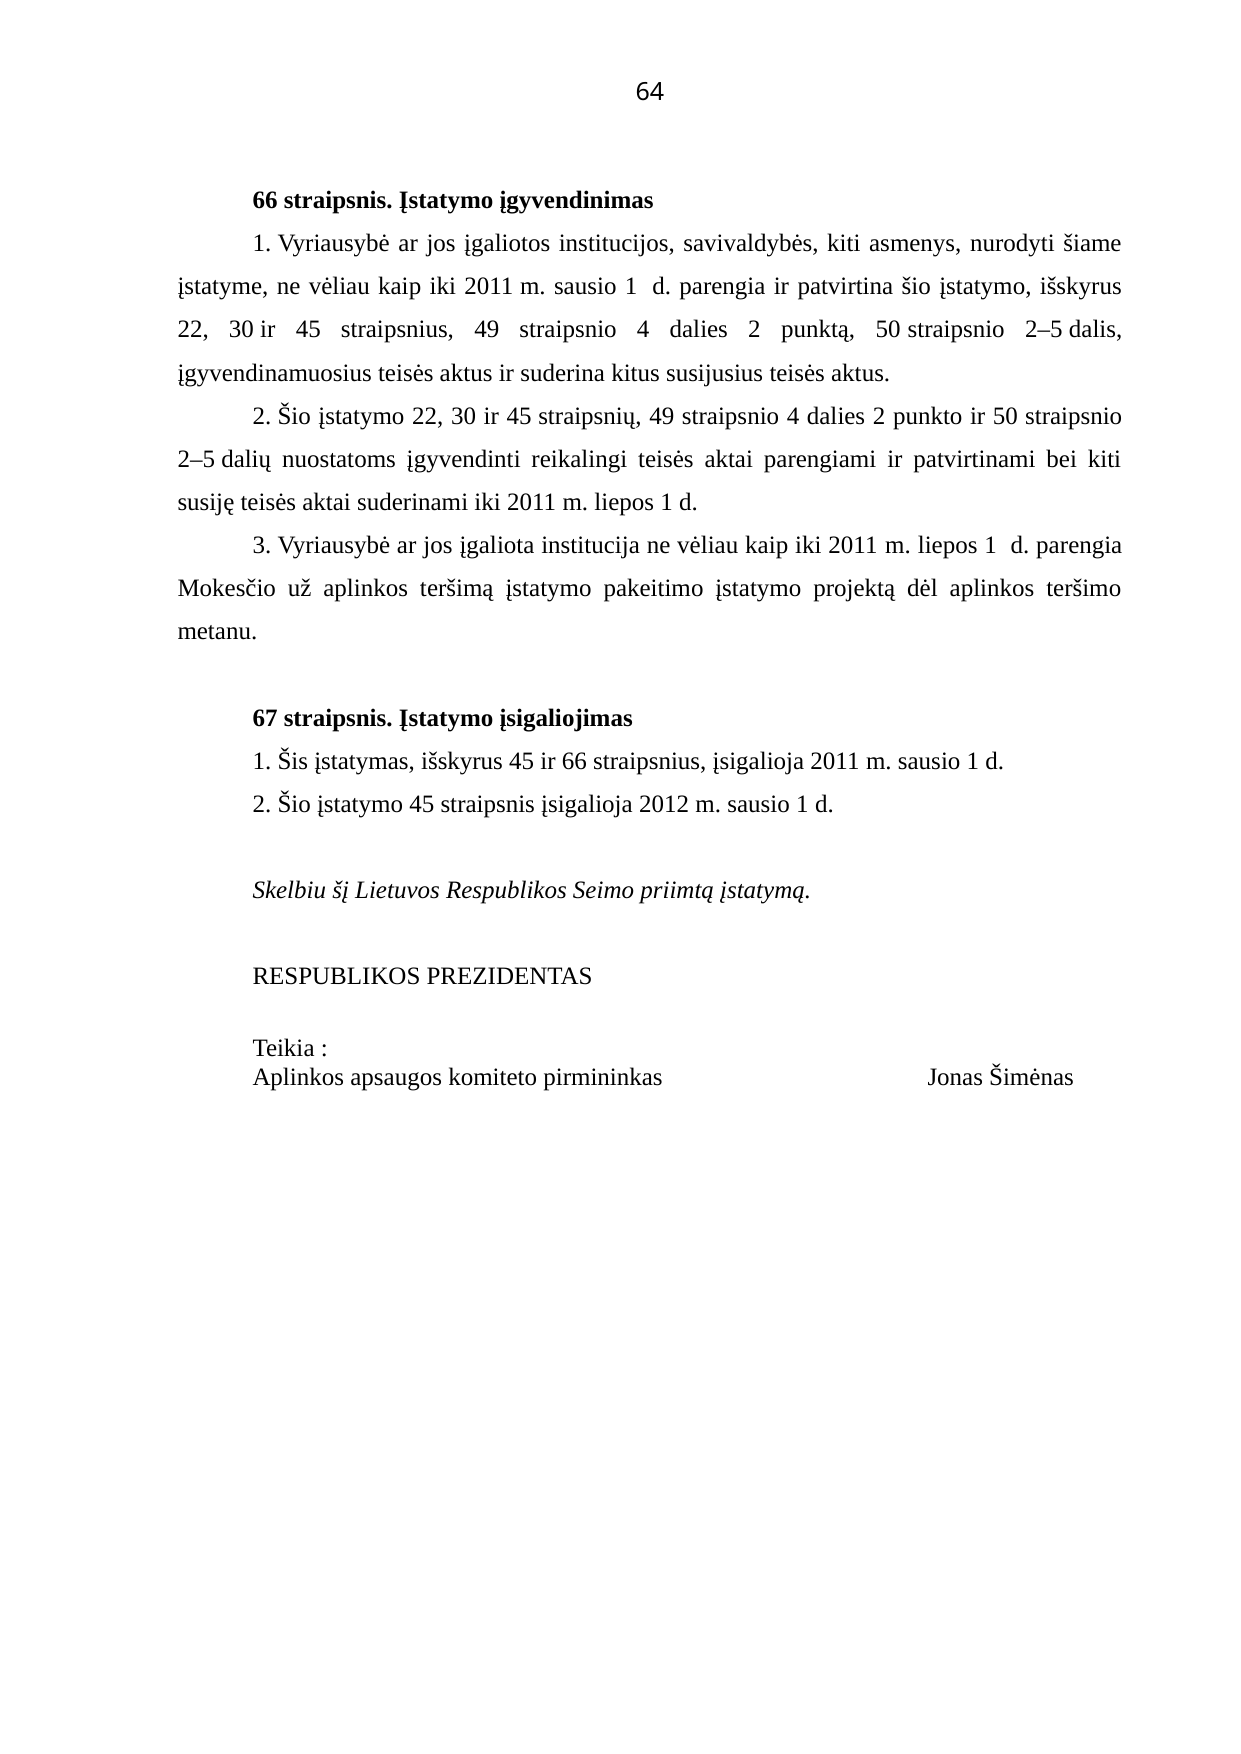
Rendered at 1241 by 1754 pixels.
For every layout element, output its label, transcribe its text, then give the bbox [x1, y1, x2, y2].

text RESPUBLIKOS PREZIDENTAS [177, 961, 1122, 990]
text 67 straipsnis. Įstatymo įsigaliojimas [177, 703, 1122, 731]
text Aplinkos apsaugos komiteto pirmininkas Jonas Šimėnas [252, 1062, 1122, 1091]
text 1. Šis įstatymas, išskyrus 45 ir 66 straipsnius, įsigalioja 2011 m. sausio 1 d. [177, 746, 1122, 774]
text 3. Vyriausybė ar jos įgaliota institucija ne vėliau kaip iki 2011 m. liepos 1 d. parengia Mokesčio už aplinkos teršimą įstatymo pakeitimo įstatymo projektą dėl aplinkos teršimo metanu. [177, 530, 1122, 645]
text Teikia : [252, 1033, 1122, 1062]
text 66 straipsnis. Įstatymo įgyvendinimas [177, 185, 1122, 214]
text 1. Vyriausybė ar jos įgaliotos institucijos, savivaldybės, kiti asmenys, nurodyti šiame įstatyme, ne vėliau kaip iki 2011 m. sausio 1 d. parengia ir patvirtina šio įstatymo, išskyrus 22, 30 ir 45 straipsnius, 49 straipsnio 4 dalies 2 punktą, 50 straipsnio 2–5 dalis, įgyvendinamuosius teisės aktus ir suderina kitus susijusius teisės aktus. [177, 228, 1122, 386]
text 2. Šio įstatymo 22, 30 ir 45 straipsnių, 49 straipsnio 4 dalies 2 punkto ir 50 straipsnio 2–5 dalių nuostatoms įgyvendinti reikalingi teisės aktai parengiami ir patvirtinami bei kiti susiję teisės aktai suderinami iki 2011 m. liepos 1 d. [177, 401, 1122, 516]
text Skelbiu šį Lietuvos Respublikos Seimo priimtą įstatymą. [177, 875, 1122, 904]
text 2. Šio įstatymo 45 straipsnis įsigalioja 2012 m. sausio 1 d. [177, 789, 1122, 818]
